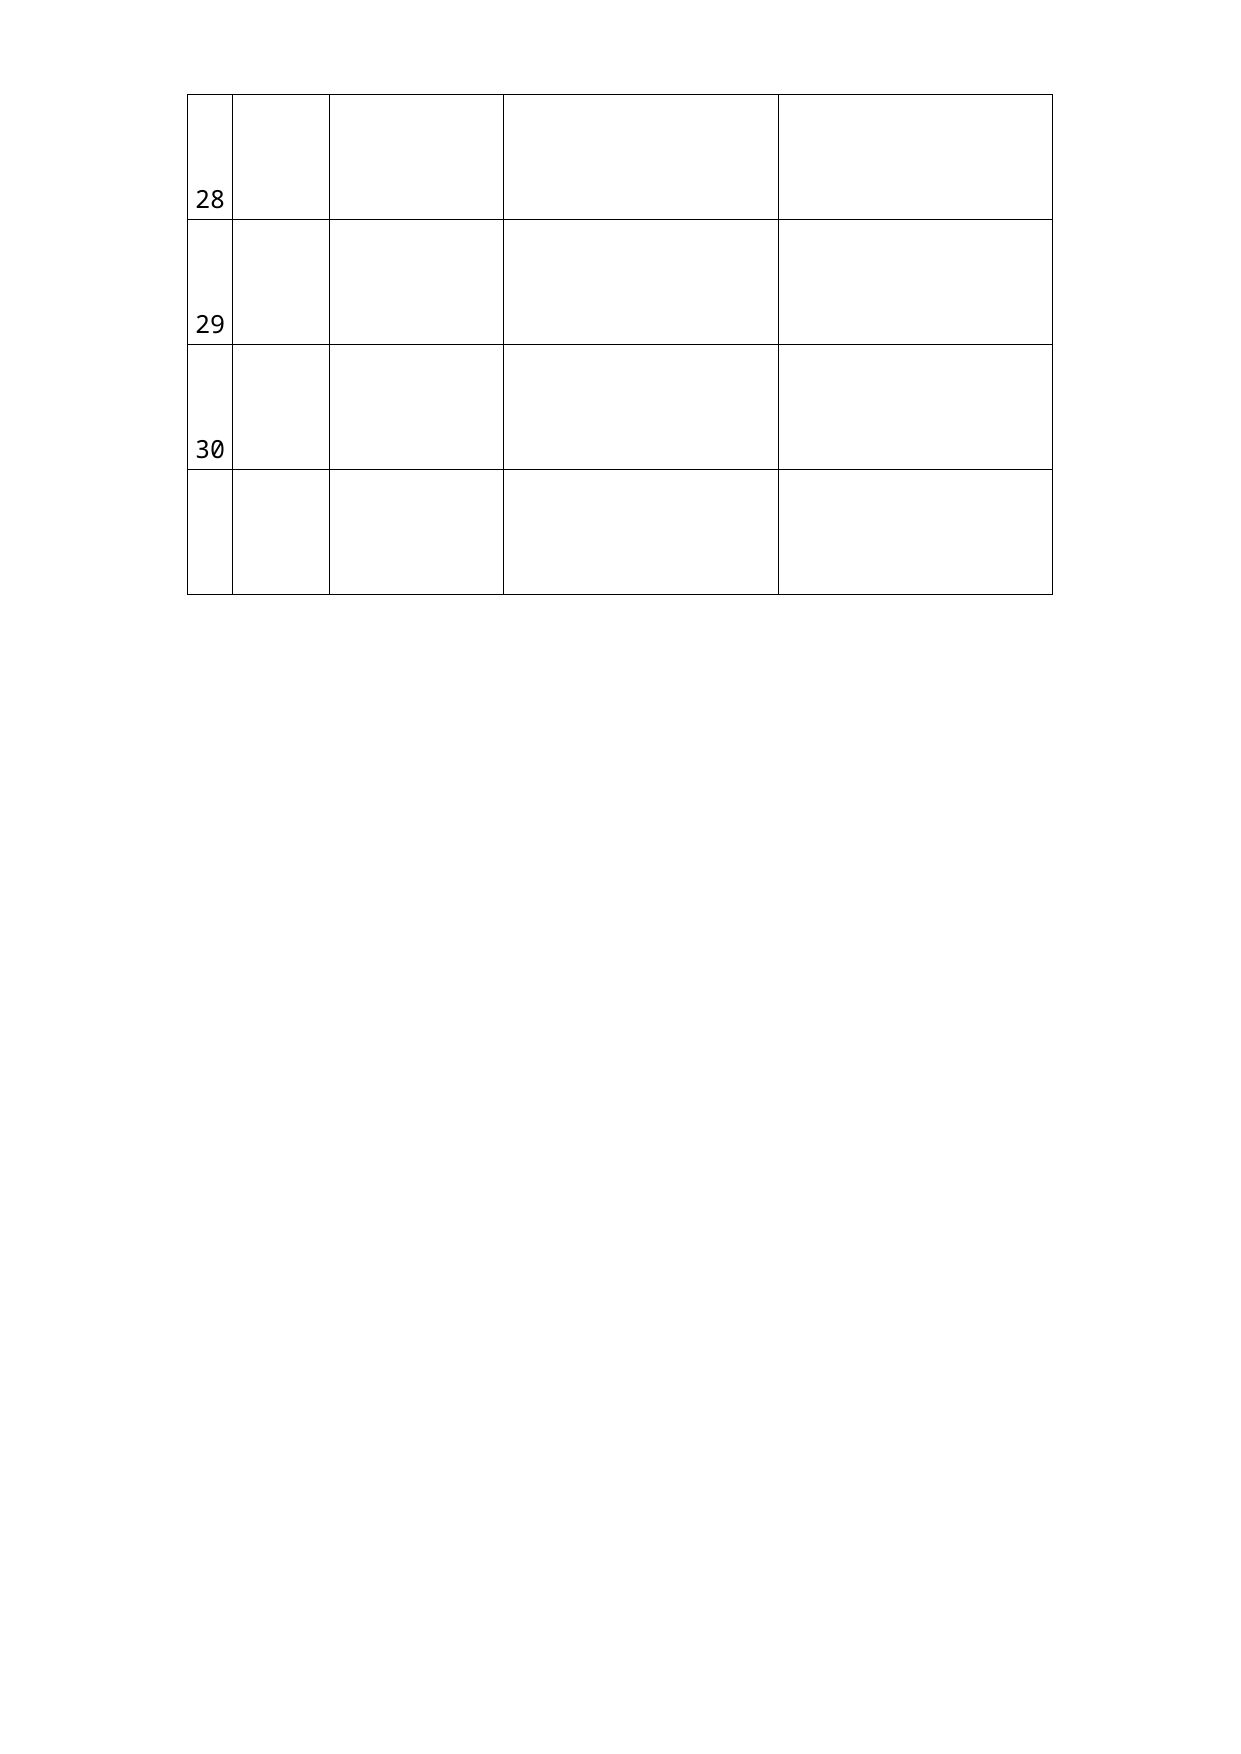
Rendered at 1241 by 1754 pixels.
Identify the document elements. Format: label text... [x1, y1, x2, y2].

table_cell [779, 220, 1052, 344]
table_cell [330, 95, 503, 219]
table_cell [233, 95, 329, 219]
table_cell 30 [188, 345, 232, 469]
table_cell [779, 470, 1052, 594]
table_cell [504, 345, 778, 469]
table_cell [188, 470, 232, 594]
table_cell [233, 220, 329, 344]
table_cell 28 [188, 95, 232, 219]
table_cell [779, 95, 1052, 219]
table_cell [330, 470, 503, 594]
table_cell [779, 345, 1052, 469]
table_cell [233, 470, 329, 594]
table_cell [233, 345, 329, 469]
table_cell [504, 220, 778, 344]
table_cell [504, 470, 778, 594]
table_cell [504, 95, 778, 219]
table_cell [330, 345, 503, 469]
table_cell [330, 220, 503, 344]
table_cell 29 [188, 220, 232, 344]
